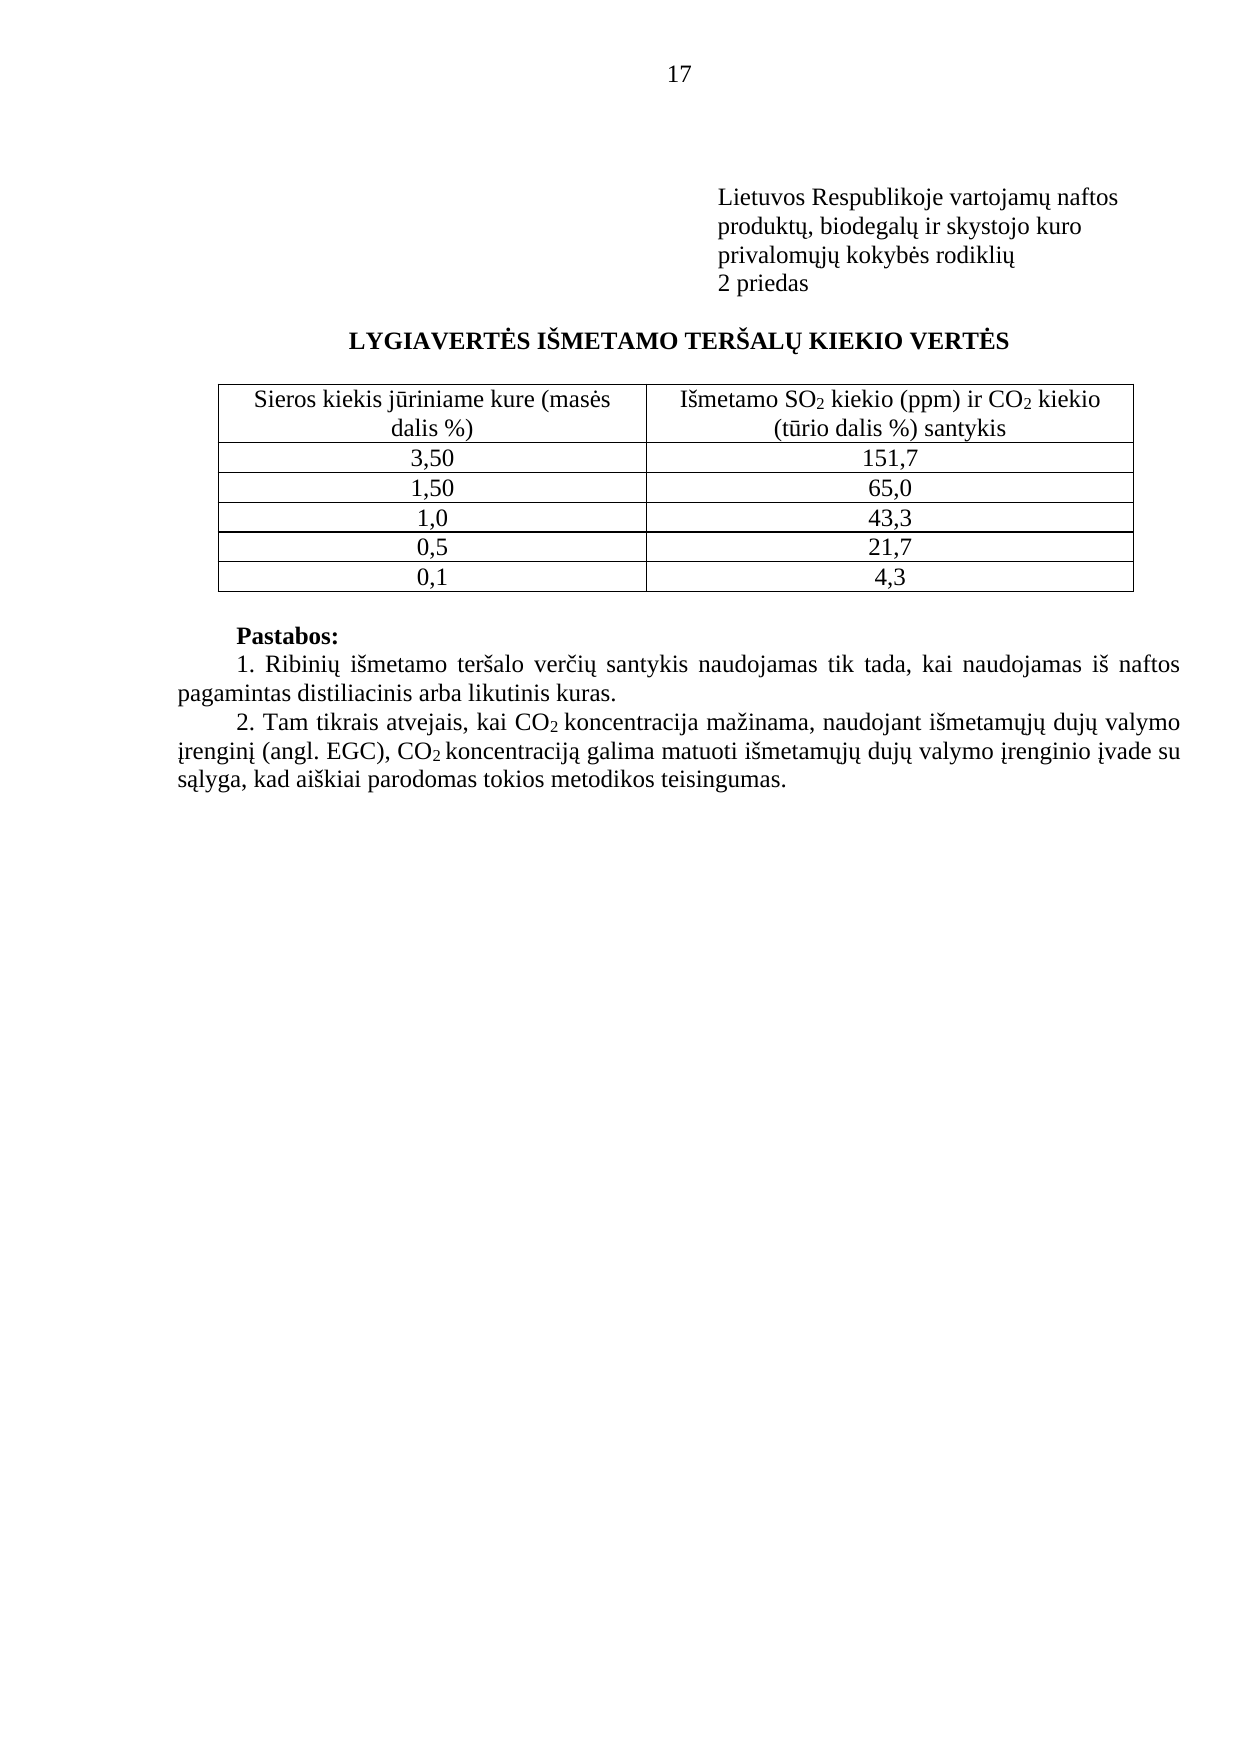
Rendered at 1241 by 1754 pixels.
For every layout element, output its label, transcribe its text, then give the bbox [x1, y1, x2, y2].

text Pastabos: [177, 621, 1181, 649]
text Lietuvos Respublikoje vartojamų naftos produktų, biodegalų ir skystojo kuro [717, 182, 1181, 240]
table_cell 65,0 [647, 473, 1133, 502]
table_cell 0,5 [219, 533, 646, 561]
text 2. Tam tikrais atvejais, kai CO2 koncentracija mažinama, naudojant išmetamųjų dujų valymo įrenginį (angl. EGC), CO2 koncentraciją galima matuoti išmetamųjų dujų valymo įrenginio įvade su sąlyga, kad aiškiai parodomas tokios metodikos teisingumas. [177, 707, 1181, 793]
table_header Sieros kiekis jūriniame kure (masės dalis %) [219, 385, 646, 442]
text LYGIAVERTĖS IŠMETAMO TERŠALŲ KIEKIO VERTĖS [177, 326, 1181, 355]
table_cell 0,1 [219, 562, 646, 591]
table_cell 4,3 [647, 562, 1133, 591]
table_cell 21,7 [647, 533, 1133, 561]
table_header Išmetamo SO2 kiekio (ppm) ir CO2 kiekio (tūrio dalis %) santykis [647, 385, 1133, 442]
table_cell 151,7 [647, 443, 1133, 472]
table_cell 1,50 [219, 473, 646, 502]
table_cell 1,0 [219, 503, 646, 531]
text 1. Ribinių išmetamo teršalo verčių santykis naudojamas tik tada, kai naudojamas iš naftos pagamintas distiliacinis arba likutinis kuras. [177, 649, 1181, 707]
text privalomųjų kokybės rodiklių [582, 240, 1181, 268]
table_cell 3,50 [219, 443, 646, 472]
table_cell 43,3 [647, 503, 1133, 531]
text 2 priedas [582, 268, 1181, 297]
